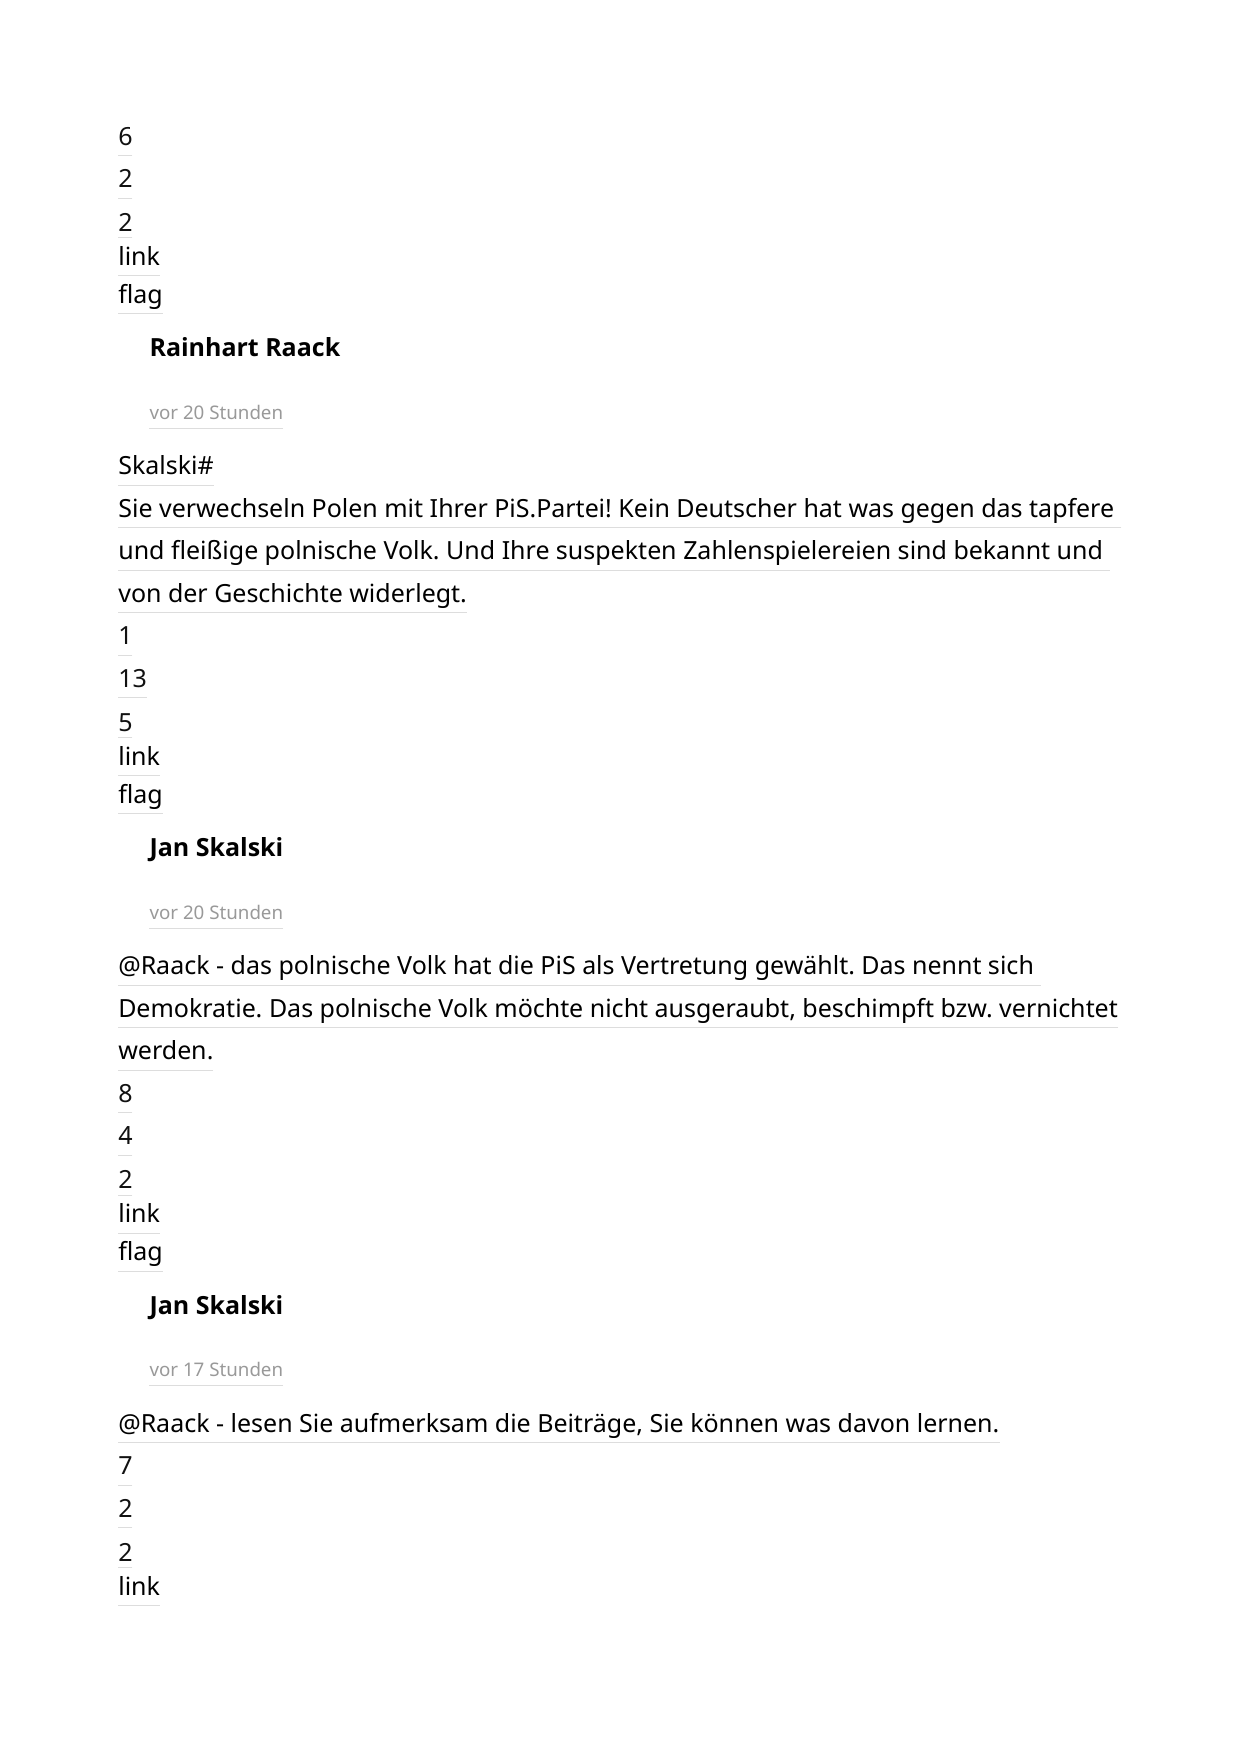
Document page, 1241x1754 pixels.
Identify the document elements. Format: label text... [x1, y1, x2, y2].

text Jan Skalski [149, 1287, 1122, 1321]
text flag [118, 776, 1122, 814]
text link [118, 238, 1122, 276]
text 4 [118, 1118, 1122, 1156]
text 2 [118, 1160, 1122, 1196]
text vor 17 Stunden [149, 1357, 1117, 1386]
text @Raack - lesen Sie aufmerksam die Beiträge, Sie können was davon lernen. [118, 1405, 1122, 1443]
text Rainhart Raack [149, 330, 1122, 364]
text Skalski# Sie verwechseln Polen mit Ihrer PiS.Partei! Kein Deutscher hat was gegen das tapfere [118, 448, 1122, 527]
text 8 [118, 1075, 1122, 1113]
text 2 [118, 1490, 1122, 1528]
text vor 20 Stunden [149, 899, 1117, 929]
text 7 [118, 1448, 1122, 1486]
text 5 [118, 703, 1122, 738]
text flag [118, 276, 1122, 314]
text vor 20 Stunden [149, 399, 1117, 429]
text link [118, 738, 1122, 776]
text 13 [118, 661, 1122, 698]
text link [118, 1196, 1122, 1234]
text und fleißige polnische Volk. Und Ihre suspekten Zahlenspielereien sind bekannt und von der Geschichte widerlegt. [118, 528, 1122, 613]
text Jan Skalski [149, 830, 1122, 864]
text 1 [118, 618, 1122, 656]
text link [118, 1568, 1122, 1606]
text 2 [118, 203, 1122, 238]
text @Raack - das polnische Volk hat die PiS als Vertretung gewählt. Das nennt sich Demokratie. Das polnische Volk möchte nicht ausgeraubt, beschimpft bzw. vernichtet werden. [118, 948, 1122, 1071]
text 6 [118, 118, 1122, 156]
text 2 [118, 161, 1122, 199]
text 2 [118, 1533, 1122, 1568]
text flag [118, 1234, 1122, 1272]
